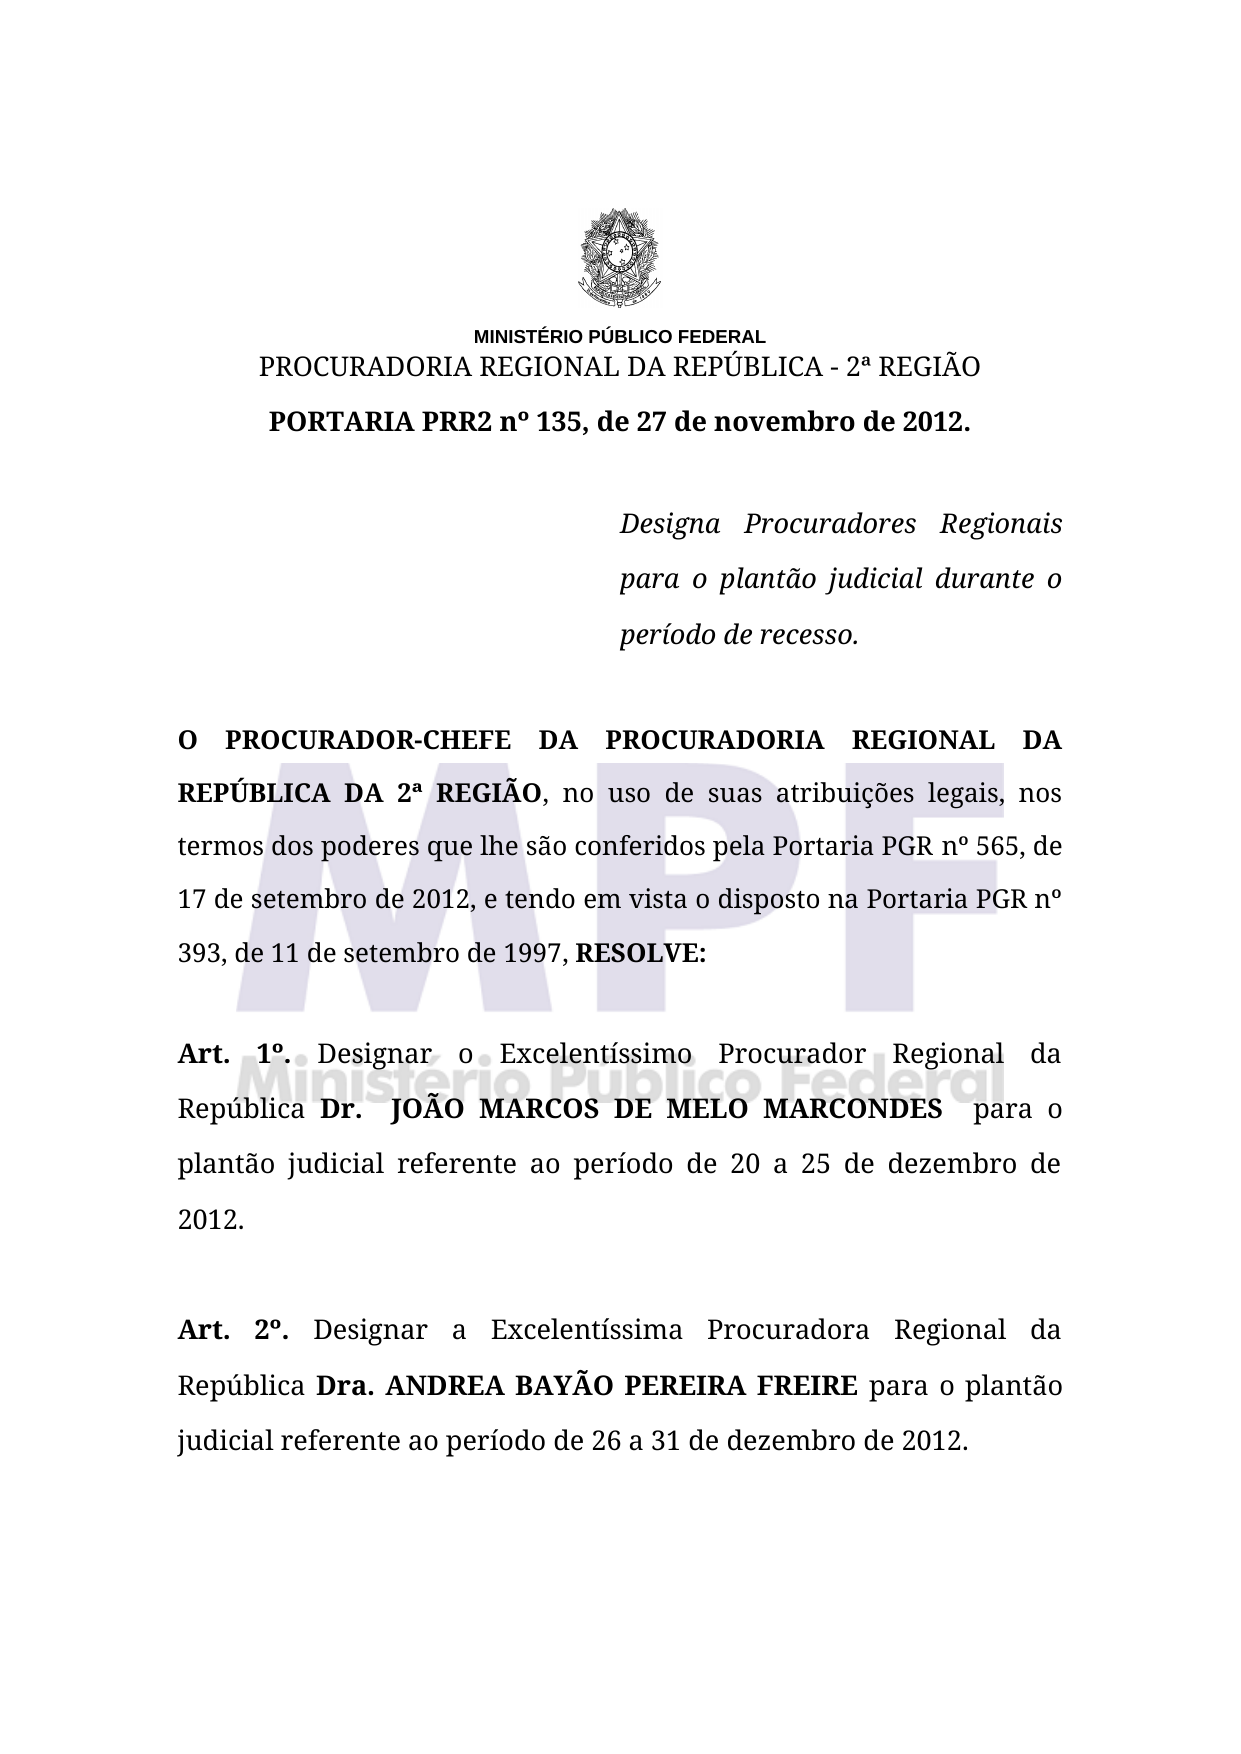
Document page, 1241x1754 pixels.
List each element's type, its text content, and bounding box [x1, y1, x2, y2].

text Art. 2º. Designar a Excelentíssima Procuradora Regional da República Dra. ANDREA BAYÃO PEREIRA FREIRE para o plantão judicial referente ao período de 26 a 31 de dezembro de 2012. [177, 1311, 1063, 1458]
text MINISTÉRIO PÚBLICO FEDERAL [177, 326, 1063, 347]
text Designa Procuradores Regionais para o plantão judicial durante o período de recesso. [620, 504, 1063, 652]
picture [577, 208, 663, 308]
subtitle PORTARIA PRR2 nº 135, de 27 de novembro de 2012. [177, 402, 1063, 439]
text O PROCURADOR-CHEFE DA PROCURADORIA REGIONAL DA REPÚBLICA DA 2ª REGIÃO, no uso de suas atribuições legais, nos termos dos poderes que lhe são conferidos pela Portaria PGR nº 565, de 17 de setembro de 2012, e tendo em vista o disposto na Portaria PGR nº 393, de 11 de setembro de 1997, RESOLVE: [177, 721, 1063, 970]
picture [236, 970, 1004, 1034]
text Art. 1º. Designar o Excelentíssimo Procurador Regional da República Dr. JOÃO MARCOS DE MELO MARCONDES para o plantão judicial referente ao período de 20 a 25 de dezembro de 2012. [177, 1034, 1063, 1237]
text PROCURADORIA REGIONAL DA REPÚBLICA - 2ª REGIÃO [177, 347, 1063, 384]
